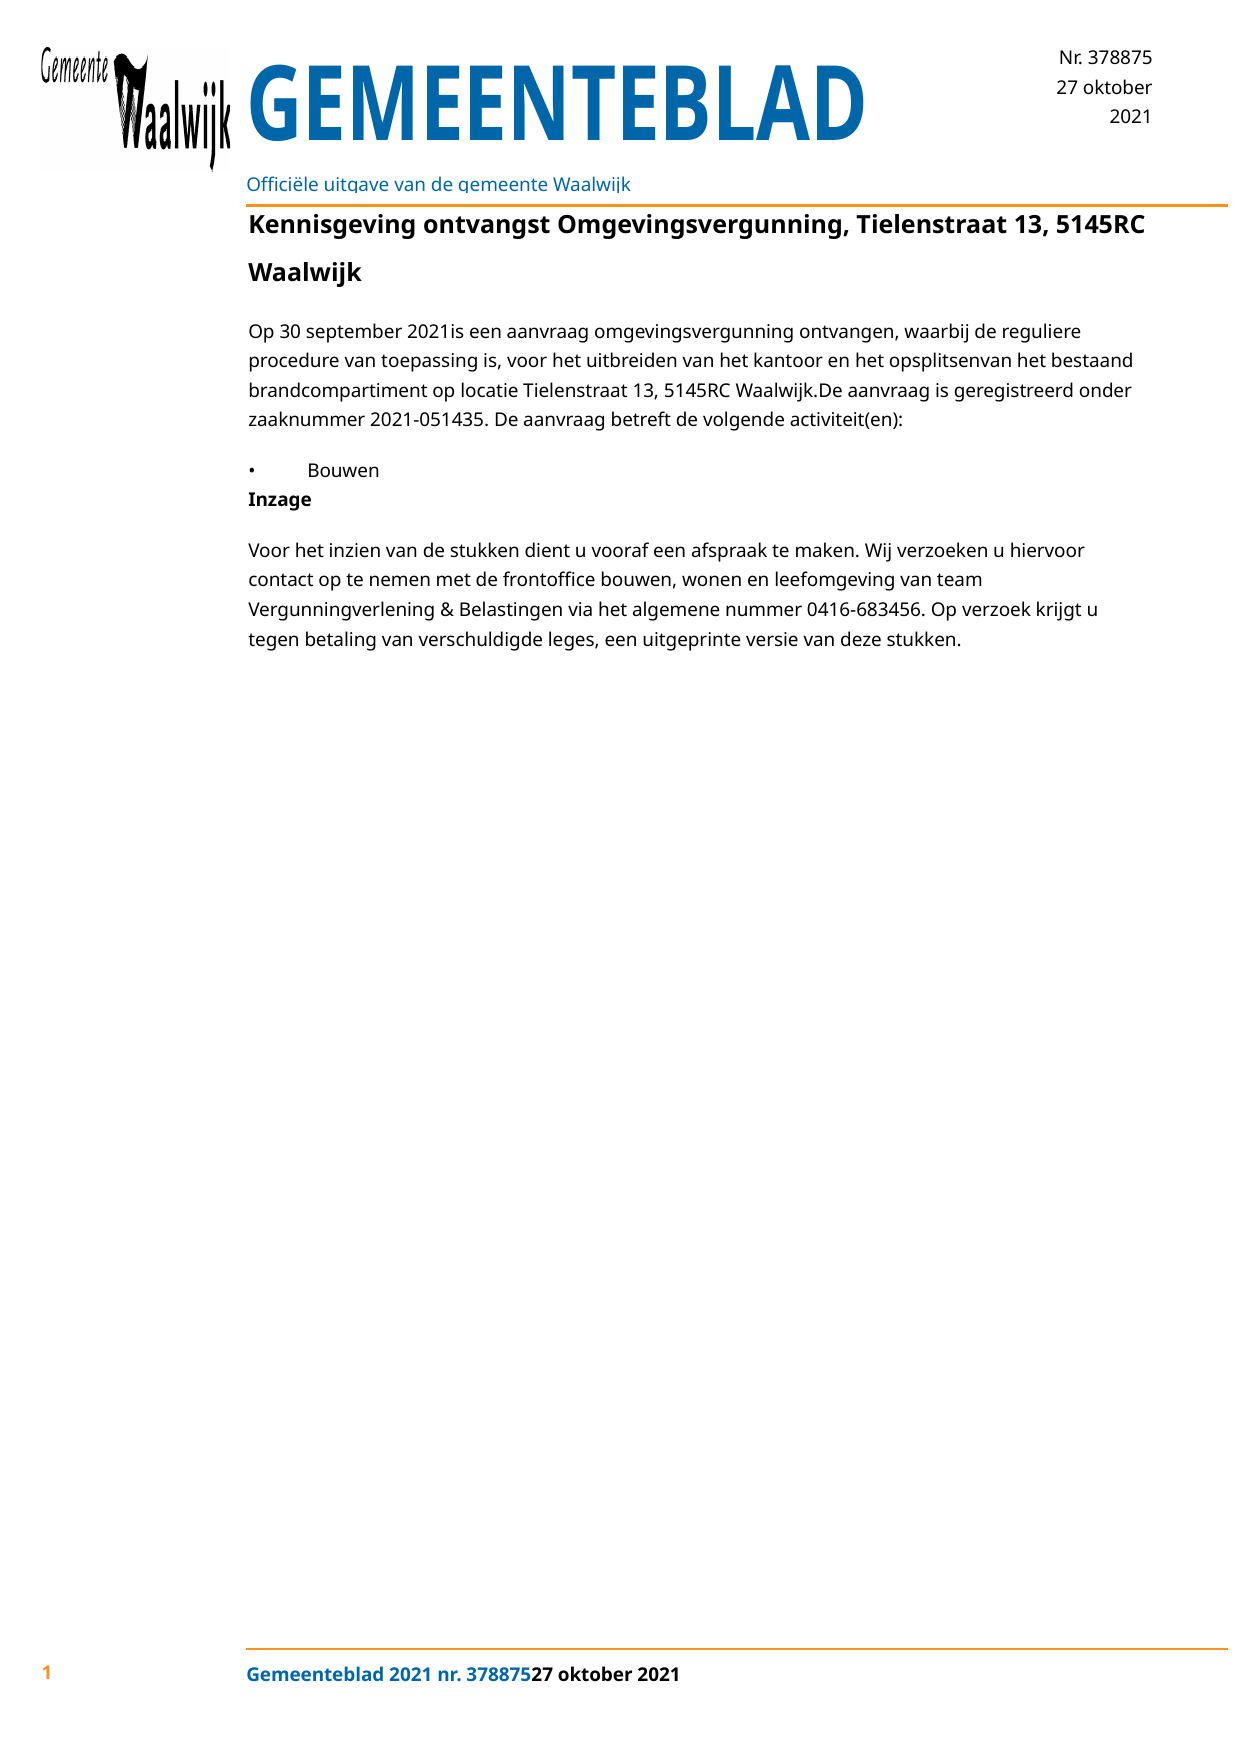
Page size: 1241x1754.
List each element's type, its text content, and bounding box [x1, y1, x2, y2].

list Bouwen [248, 457, 1152, 483]
text Voor het inzien van de stukken dient u vooraf een afspraak te maken. Wij verzoeken u hiervoor contact op te nemen met de frontoffice bouwen, wonen en leefomgeving van team Vergunningverlening & Belastingen via het algemene nummer 0416-683456. Op verzoek krijgt u tegen betaling van verschuldigde leges, een uitgeprinte versie van deze stukken. [248, 537, 1152, 652]
text Inzage [248, 487, 1152, 512]
text Op 30 september 2021is een aanvraag omgevingsvergunning ontvangen, waarbij de reguliere procedure van toepassing is, voor het uitbreiden van het kantoor en het opsplitsenvan het bestaand brandcompartiment op locatie Tielenstraat 13, 5145RC Waalwijk.De aanvraag is geregistreerd onder zaaknummer 2021-051435. De aanvraag betreft de volgende activiteit(en): [248, 318, 1152, 432]
text Kennisgeving ontvangst Omgevingsvergunning, Tielenstraat 13, 5145RC Waalwijk [248, 207, 1152, 288]
picture [41, 47, 231, 172]
